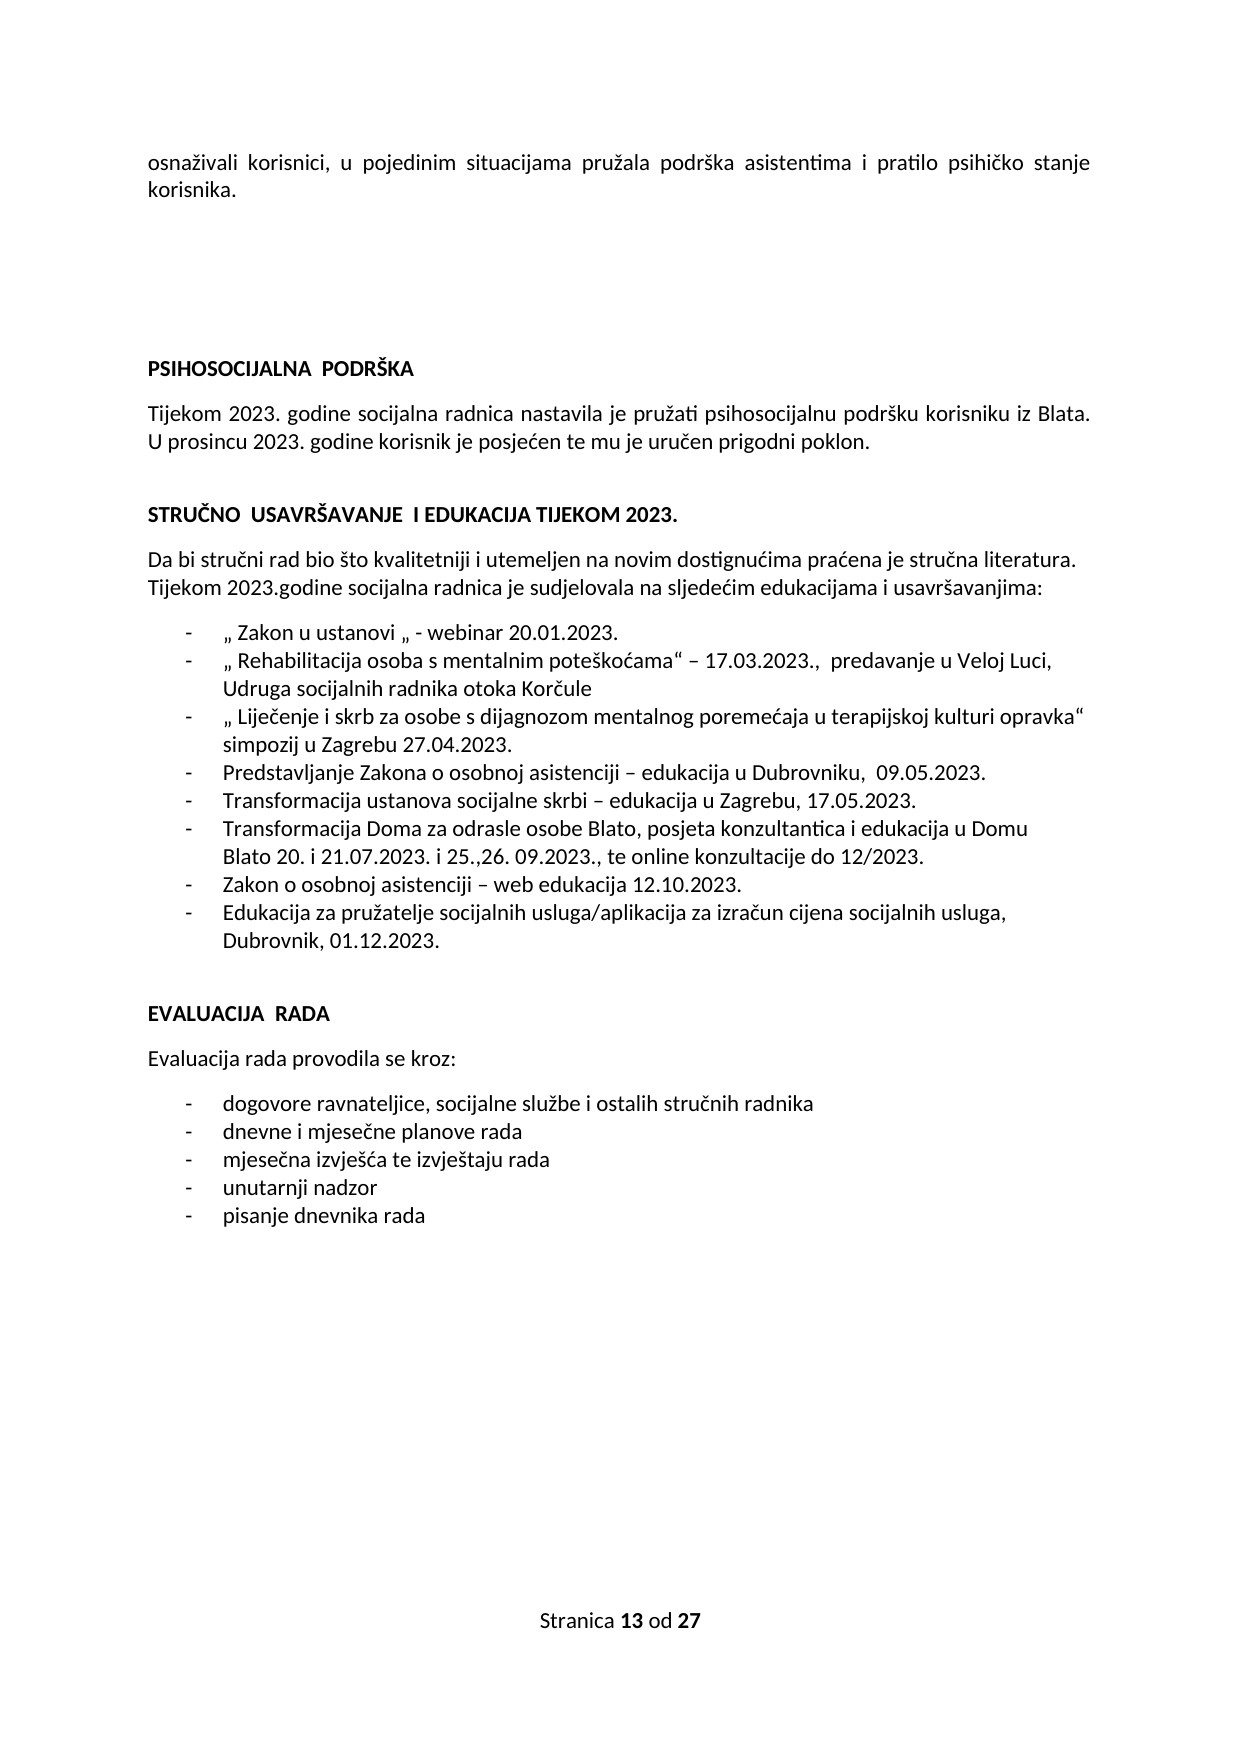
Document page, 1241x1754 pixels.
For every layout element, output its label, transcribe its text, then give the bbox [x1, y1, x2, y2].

list mjesečna izvješća te izvještaju rada [185, 1145, 1093, 1173]
list unutarnji nadzor [185, 1173, 1093, 1201]
list Edukacija za pružatelje socijalnih usluga/aplikacija za izračun cijena socijalnih usluga, Dubrovnik, 01.12.2023. [185, 898, 1093, 954]
list pisanje dnevnika rada [185, 1201, 1093, 1229]
list „ Zakon u ustanovi „ - webinar 20.01.2023. [185, 618, 1093, 646]
list Transformacija Doma za odrasle osobe Blato, posjeta konzultantica i edukacija u Domu Blato 20. i 21.07.2023. i 25.,26. 09.2023., te online konzultacije do 12/2023. [185, 814, 1093, 870]
list „ Rehabilitacija osoba s mentalnim poteškoćama“ – 17.03.2023., predavanje u Veloj Luci, Udruga socijalnih radnika otoka Korčule [185, 646, 1093, 702]
list Transformacija ustanova socijalne skrbi – edukacija u Zagrebu, 17.05.2023. [185, 786, 1093, 814]
text Da bi stručni rad bio što kvalitetniji i utemeljen na novim dostignućima praćena je stručna literatura. Tijekom 2023.godine socijalna radnica je sudjelovala na sljedećim edukacijama i usavršavanjima: [148, 545, 1093, 601]
text Tijekom 2023. godine socijalna radnica nastavila je pružati psihosocijalnu podršku korisniku iz Blata. U prosincu 2023. godine korisnik je posjećen te mu je uručen prigodni poklon. [148, 399, 1093, 455]
list dnevne i mjesečne planove rada [185, 1117, 1093, 1145]
list Zakon o osobnoj asistenciji – web edukacija 12.10.2023. [185, 870, 1093, 898]
text EVALUACIJA RADA [148, 999, 1093, 1028]
text osnaživali korisnici, u pojedinim situacijama pružala podrška asistentima i pratilo psihičko stanje korisnika. [148, 148, 1093, 204]
text STRUČNO USAVRŠAVANJE I EDUKACIJA TIJEKOM 2023. [148, 501, 1093, 528]
list dogovore ravnateljice, socijalne službe i ostalih stručnih radnika [185, 1089, 1093, 1117]
text PSIHOSOCIJALNA PODRŠKA [148, 354, 1093, 382]
list Predstavljanje Zakona o osobnoj asistenciji – edukacija u Dubrovniku, 09.05.2023. [185, 758, 1093, 786]
list „ Liječenje i skrb za osobe s dijagnozom mentalnog poremećaja u terapijskoj kulturi opravka“ simpozij u Zagrebu 27.04.2023. [185, 702, 1093, 758]
text Evaluacija rada provodila se kroz: [148, 1044, 1093, 1072]
